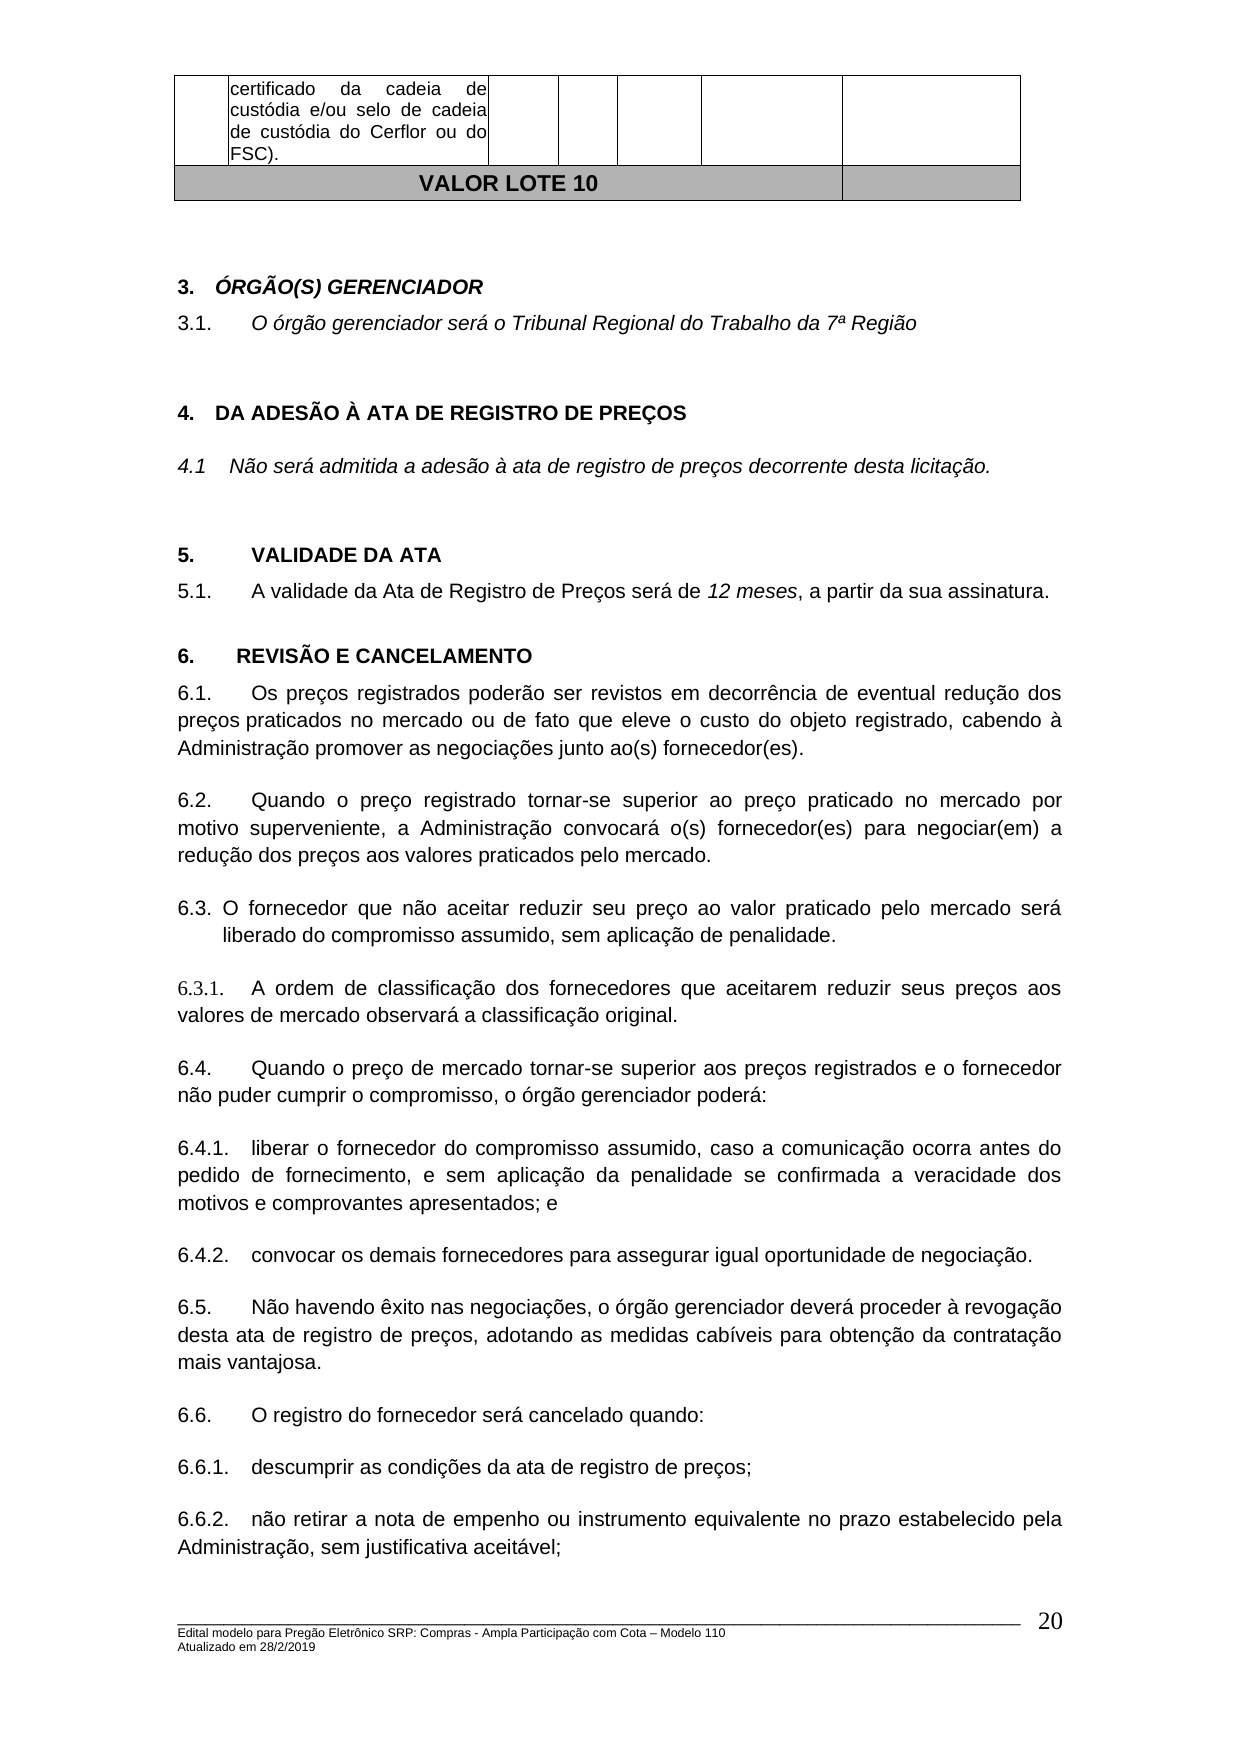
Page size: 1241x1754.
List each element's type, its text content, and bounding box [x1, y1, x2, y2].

list A ordem de classificação dos fornecedores que aceitarem reduzir seus preços aos valores de mercado observará a classificação original. [177, 976, 1063, 1027]
list Quando o preço de mercado tornar-se superior aos preços registrados e o fornecedor não puder cumprir o compromisso, o órgão gerenciador poderá: [177, 1056, 1063, 1107]
table_cell [559, 76, 617, 165]
table_cell [843, 166, 1020, 200]
list ÓRGÃO(S) GERENCIADOR [177, 275, 1063, 299]
list não retirar a nota de empenho ou instrumento equivalente no prazo estabelecido pela Administração, sem justificativa aceitável; [177, 1507, 1063, 1558]
list O órgão gerenciador será o Tribunal Regional do Trabalho da 7ª Região [177, 311, 1063, 335]
list A validade da Ata de Registro de Preços será de 12 meses, a partir da sua assinatura. [177, 579, 1063, 603]
list Quando o preço registrado tornar-se superior ao preço praticado no mercado por motivo superveniente, a Administração convocará o(s) fornecedor(es) para negociar(em) a redução dos preços aos valores praticados pelo mercado. [177, 788, 1063, 867]
table_cell [175, 76, 228, 165]
list VALIDADE DA ATA [177, 543, 1066, 567]
list O registro do fornecedor será cancelado quando: [177, 1402, 1063, 1426]
list liberar o fornecedor do compromisso assumido, caso a comunicação ocorra antes do pedido de fornecimento, e sem aplicação da penalidade se confirmada a veracidade dos motivos e comprovantes apresentados; e [177, 1136, 1063, 1214]
list Os preços registrados poderão ser revistos em decorrência de eventual redução dos preços praticados no mercado ou de fato que eleve o custo do objeto registrado, cabendo à Administração promover as negociações junto ao(s) fornecedor(es). [177, 681, 1063, 759]
list REVISÃO E CANCELAMENTO [177, 644, 1066, 668]
list descumprir as condições da ata de registro de preços; [177, 1455, 1063, 1479]
table_cell [618, 76, 701, 165]
text 4.1 Não será admitida a adesão à ata de registro de preços decorrente desta licitação. [177, 454, 1063, 478]
table_cell [489, 76, 558, 165]
list DA ADESÃO À ATA DE REGISTRO DE PREÇOS [177, 401, 1063, 425]
list O fornecedor que não aceitar reduzir seu preço ao valor praticado pelo mercado será liberado do compromisso assumido, sem aplicação de penalidade. [177, 896, 1063, 947]
table_cell [702, 76, 842, 165]
list convocar os demais fornecedores para assegurar igual oportunidade de negociação. [177, 1243, 1063, 1267]
table_cell certificado da cadeia de custódia e/ou selo de cadeia de custódia do Cerflor ou do FSC). [229, 76, 488, 165]
table_cell [843, 76, 1020, 165]
table_cell VALOR LOTE 10 [175, 166, 842, 200]
list Não havendo êxito nas negociações, o órgão gerenciador deverá proceder à revogação desta ata de registro de preços, adotando as medidas cabíveis para obtenção da contratação mais vantajosa. [177, 1295, 1063, 1374]
